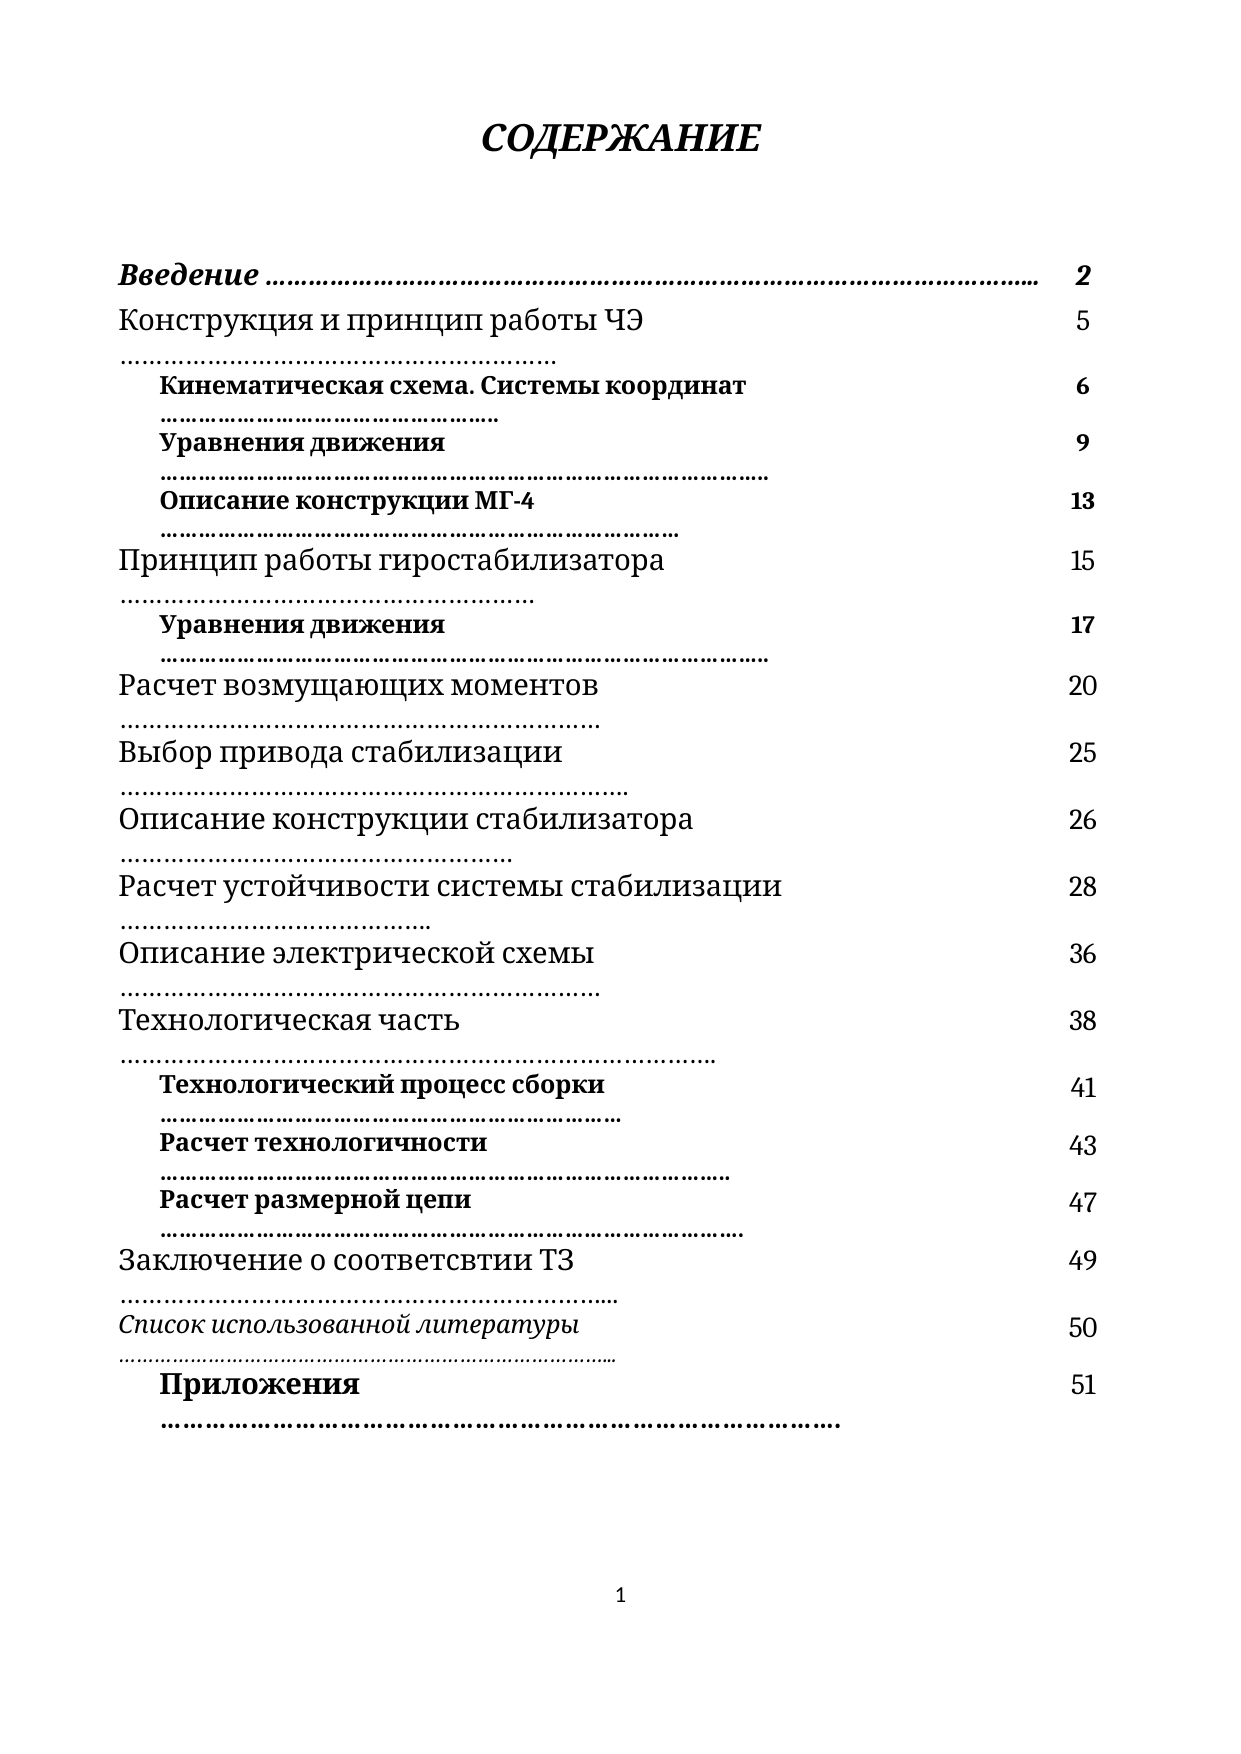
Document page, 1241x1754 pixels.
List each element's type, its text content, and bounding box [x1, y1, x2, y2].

table_cell 6 [1055, 372, 1111, 429]
table_cell Описание электрической схемы ………………………………………………………… [107, 937, 1055, 1004]
table_cell [107, 429, 148, 487]
table_cell 15 [1055, 544, 1111, 611]
text СОДЕРЖАНИЕ [118, 118, 1122, 161]
table_cell 51 [1055, 1368, 1111, 1435]
table_cell 9 [1055, 429, 1111, 487]
table_cell 13 [1055, 487, 1111, 544]
table_cell [107, 1186, 148, 1244]
table_cell 41 [1055, 1071, 1111, 1129]
table_cell 20 [1055, 669, 1111, 736]
table_cell Расчет устойчивости системы стабилизации ……………………………………. [107, 870, 1055, 937]
table_cell Расчет возмущающих моментов ………………………………………………………… [107, 669, 1055, 736]
table_cell [107, 1129, 148, 1186]
table_cell 5 [1055, 305, 1111, 372]
table_cell Принцип работы гиростабилизатора ………………………………………………… [107, 544, 1055, 611]
table_cell 43 [1055, 1129, 1111, 1186]
table_cell [107, 611, 148, 669]
table_header Введение ……………………………………………………………………………………………... [107, 259, 1055, 304]
table_cell 50 [1055, 1311, 1111, 1368]
table_cell [107, 372, 148, 429]
table_header 2 [1055, 259, 1111, 304]
table_cell Выбор привода стабилизации ……………………………………………………………. [107, 736, 1055, 803]
table_cell Описание конструкции стабилизатора ……………………………………………… [107, 803, 1055, 870]
table_cell Конструкция и принцип работы ЧЭ …………………………………………………… [107, 305, 1055, 372]
table_cell Технологический процесс сборки ……………………………………………………………… [148, 1071, 1055, 1129]
table_cell [107, 1368, 148, 1435]
table_cell 28 [1055, 870, 1111, 937]
table_cell 38 [1055, 1004, 1111, 1071]
table_cell 26 [1055, 803, 1111, 870]
table_cell Описание конструкции МГ-4 ……………………………………………………………………… [148, 487, 1055, 544]
table_cell Уравнения движения ………………………………………………………………………………….. [148, 611, 1055, 669]
table_cell 25 [1055, 736, 1111, 803]
table_cell [107, 487, 148, 544]
table_cell Приложения ………………………………………………………………………………. [148, 1368, 1055, 1435]
table_cell Список использованной литературы ………………………………………………………………………... [107, 1311, 1055, 1368]
table_cell Кинематическая схема. Системы координат …………………………………………….. [148, 372, 1055, 429]
table_cell 49 [1055, 1244, 1111, 1311]
table_cell [107, 1071, 148, 1129]
table_cell 47 [1055, 1186, 1111, 1244]
table_cell Расчет технологичности …………………………………………………………………………….. [148, 1129, 1055, 1186]
table_cell 17 [1055, 611, 1111, 669]
table_cell Заключение о соответсвтии ТЗ …………………………………………………………... [107, 1244, 1055, 1311]
table_cell Технологическая часть ………………………………………………………………………. [107, 1004, 1055, 1071]
table_cell 36 [1055, 937, 1111, 1004]
table_cell Уравнения движения ………………………………………………………………………………….. [148, 429, 1055, 487]
table_cell Расчет размерной цепи ………………………………………………………………………………. [148, 1186, 1055, 1244]
